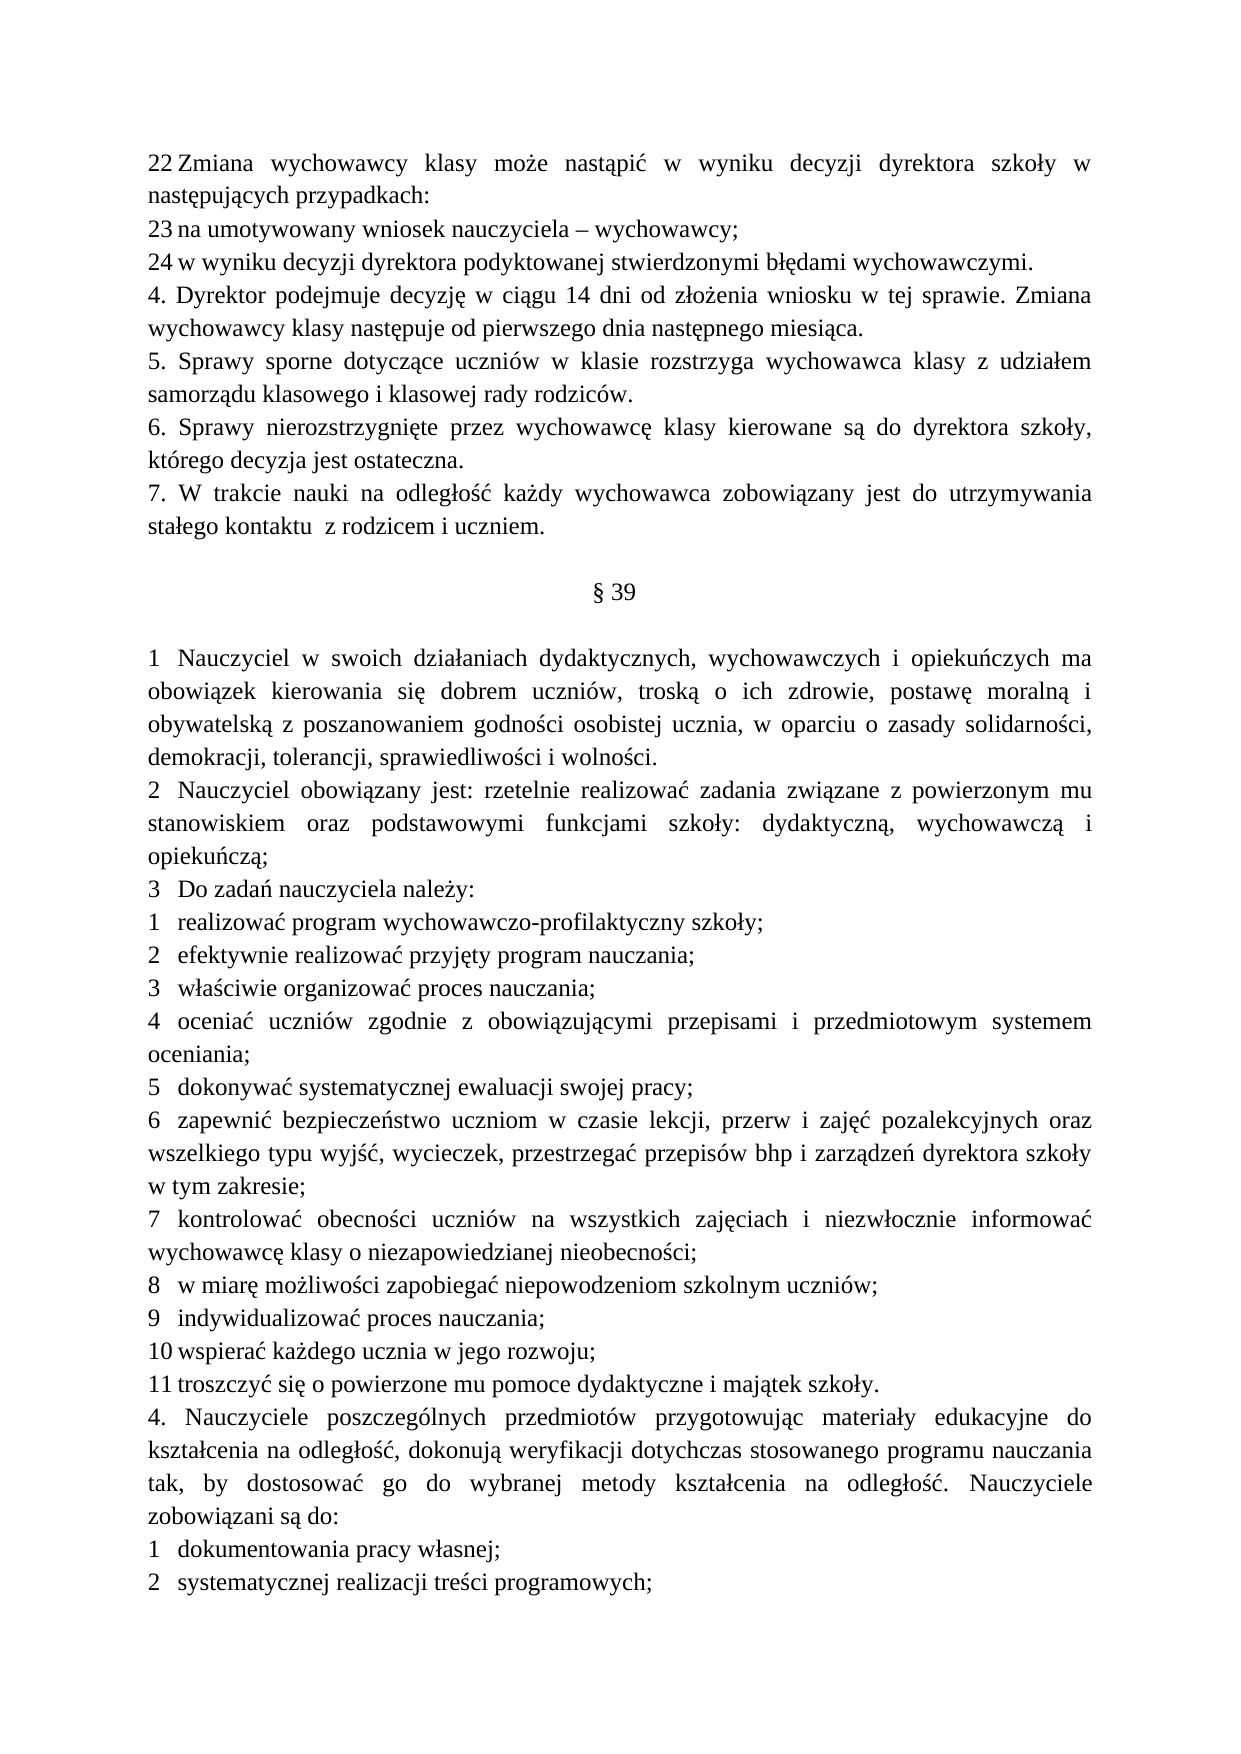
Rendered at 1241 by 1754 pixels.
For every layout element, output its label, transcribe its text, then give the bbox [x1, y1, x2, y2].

list Zmiana wychowawcy klasy może nastąpić w wyniku decyzji dyrektora szkoły w następujących przypadkach: [148, 148, 1093, 209]
list systematycznej realizacji treści programowych; [148, 1567, 1093, 1596]
list w miarę możliwości zapobiegać niepowodzeniom szkolnym uczniów; [148, 1270, 1093, 1299]
list w wyniku decyzji dyrektora podyktowanej stwierdzonymi błędami wychowawczymi. [148, 247, 1093, 275]
list dokonywać systematycznej ewaluacji swojej pracy; [148, 1072, 1093, 1101]
list wspierać każdego ucznia w jego rozwoju; [148, 1336, 1093, 1365]
text § 39 [148, 577, 1093, 606]
list właściwie organizować proces nauczania; [148, 973, 1093, 1002]
list Nauczyciel w swoich działaniach dydaktycznych, wychowawczych i opiekuńczych ma obowiązek kierowania się dobrem uczniów, troską o ich zdrowie, postawę moralną i obywatelską z poszanowaniem godności osobistej ucznia, w oparciu o zasady solidarności, demokracji, tolerancji, sprawiedliwości i wolności. [148, 643, 1093, 771]
list indywidualizować proces nauczania; [148, 1303, 1093, 1332]
list kontrolować obecności uczniów na wszystkich zajęciach i niezwłocznie informować wychowawcę klasy o niezapowiedzianej nieobecności; [148, 1204, 1093, 1266]
list Nauczyciel obowiązany jest: rzetelnie realizować zadania związane z powierzonym mu stanowiskiem oraz podstawowymi funkcjami szkoły: dydaktyczną, wychowawczą i opiekuńczą; [148, 775, 1093, 870]
list na umotywowany wniosek nauczyciela – wychowawcy; [148, 214, 1093, 242]
list realizować program wychowawczo-profilaktyczny szkoły; [148, 907, 1093, 936]
list dokumentowania pracy własnej; [148, 1534, 1093, 1563]
list troszczyć się o powierzone mu pomoce dydaktyczne i majątek szkoły. [148, 1369, 1093, 1398]
list efektywnie realizować przyjęty program nauczania; [148, 940, 1093, 969]
list zapewnić bezpieczeństwo uczniom w czasie lekcji, przerw i zajęć pozalekcyjnych oraz wszelkiego typu wyjść, wycieczek, przestrzegać przepisów bhp i zarządzeń dyrektora szkoły w tym zakresie; [148, 1105, 1093, 1200]
list Do zadań nauczyciela należy: [148, 874, 1093, 903]
text 5. Sprawy sporne dotyczące uczniów w klasie rozstrzyga wychowawca klasy z udziałem samorządu klasowego i klasowej rady rodziców. [148, 346, 1093, 407]
text 4. Dyrektor podejmuje decyzję w ciągu 14 dni od złożenia wniosku w tej sprawie. Zmiana wychowawcy klasy następuje od pierwszego dnia następnego miesiąca. [148, 280, 1093, 341]
list oceniać uczniów zgodnie z obowiązującymi przepisami i przedmiotowym systemem oceniania; [148, 1006, 1093, 1068]
text 7. W trakcie nauki na odległość każdy wychowawca zobowiązany jest do utrzymywania stałego kontaktu z rodzicem i uczniem. [148, 478, 1093, 539]
text 6. Sprawy nierozstrzygnięte przez wychowawcę klasy kierowane są do dyrektora szkoły, którego decyzja jest ostateczna. [148, 412, 1093, 473]
text 4. Nauczyciele poszczególnych przedmiotów przygotowując materiały edukacyjne do kształcenia na odległość, dokonują weryfikacji dotychczas stosowanego programu nauczania tak, by dostosować go do wybranej metody kształcenia na odległość. Nauczyciele zobowiązani są do: [148, 1402, 1093, 1530]
